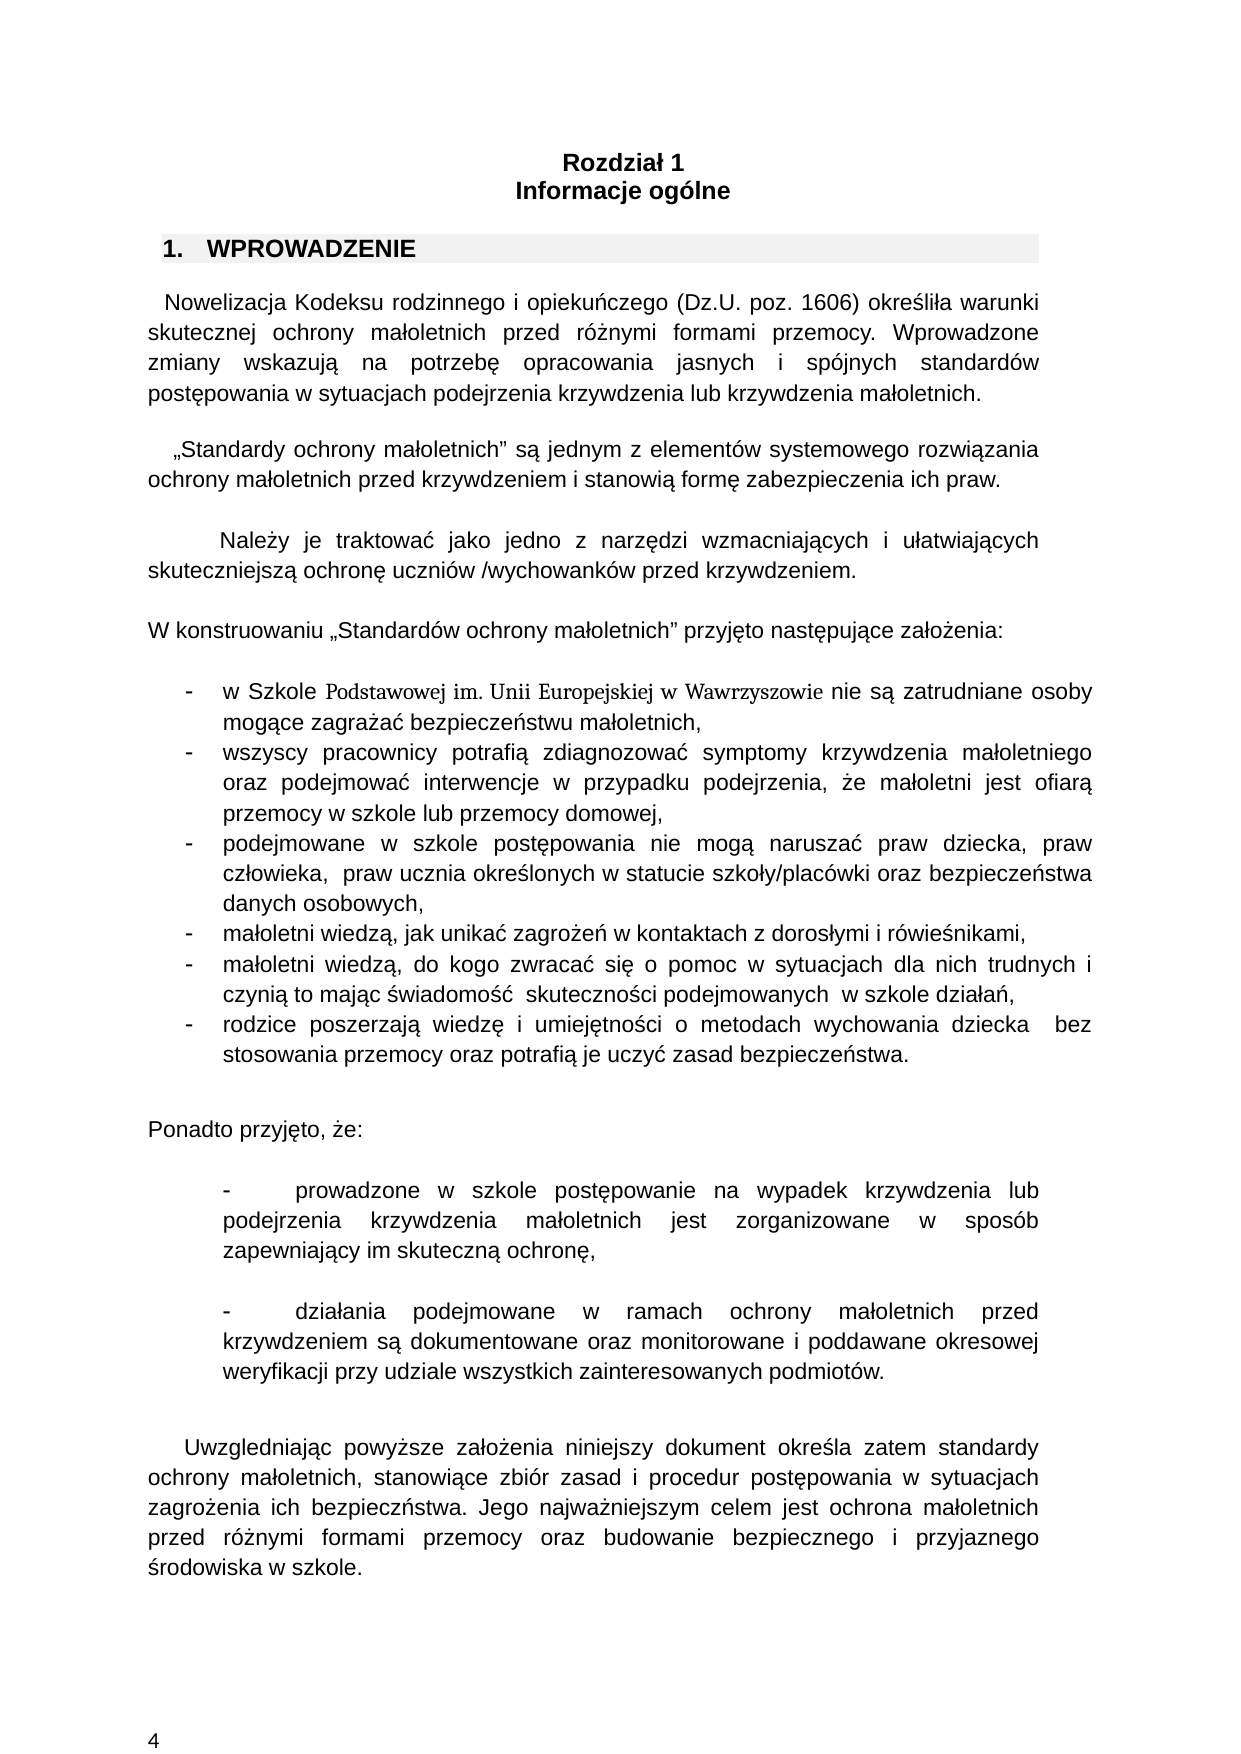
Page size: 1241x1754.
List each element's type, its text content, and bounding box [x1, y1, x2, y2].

list w Szkole Podstawowej im. Unii Europejskiej w Wawrzyszowie nie są zatrudniane osoby mogące zagrażać bezpieczeństwu małoletnich, [185, 678, 1093, 735]
list podejmowane w szkole postępowania nie mogą naruszać praw dziecka, praw człowieka, praw ucznia określonych w statucie szkoły/placówki oraz bezpieczeństwa danych osobowych, [185, 830, 1093, 916]
list wszyscy pracownicy potrafią zdiagnozować symptomy krzywdzenia małoletniego oraz podejmować interwencje w przypadku podejrzenia, że małoletni jest ofiarą przemocy w szkole lub przemocy domowej, [185, 739, 1093, 826]
text W konstruowaniu „Standardów ochrony małoletnich” przyjęto następujące założenia: [148, 617, 1039, 644]
text Uwzgledniając powyższe założenia niniejszy dokument określa zatem standardy ochrony małoletnich, stanowiące zbiór zasad i procedur postępowania w sytuacjach zagrożenia ich bezpieczństwa. Jego najważniejszym celem jest ochrona małoletnich przed różnymi formami przemocy oraz budowanie bezpiecznego i przyjaznego środowiska w szkole. [148, 1433, 1039, 1581]
text „Standardy ochrony małoletnich” są jednym z elementów systemowego rozwiązania ochrony małoletnich przed krzywdzeniem i stanowią formę zabezpieczenia ich praw. [148, 436, 1039, 493]
text Należy je traktować jako jedno z narzędzi wzmacniających i ułatwiających skuteczniejszą ochronę uczniów /wychowanków przed krzywdzeniem. [148, 527, 1039, 583]
list WPROWADZENIE [162, 234, 1039, 263]
list Informacje ogólne [207, 176, 1039, 205]
list działania podejmowane w ramach ochrony małoletnich przed krzywdzeniem są dokumentowane oraz monitorowane i poddawane okresowej weryfikacji przy udziale wszystkich zainteresowanych podmiotów. [223, 1298, 1039, 1384]
list małoletni wiedzą, do kogo zwracać się o pomoc w sytuacjach dla nich trudnych i czynią to mając świadomość skuteczności podejmowanych w szkole działań, [185, 951, 1093, 1007]
text Nowelizacja Kodeksu rodzinnego i opiekuńczego (Dz.U. poz. 1606) określiła warunki skutecznej ochrony małoletnich przed różnymi formami przemocy. Wprowadzone zmiany wskazują na potrzebę opracowania jasnych i spójnych standardów postępowania w sytuacjach podejrzenia krzywdzenia lub krzywdzenia małoletnich. [148, 289, 1039, 406]
list Ponadto przyjęto, że: [148, 1116, 1039, 1143]
list małoletni wiedzą, jak unikać zagrożeń w kontaktach z dorosłymi i rówieśnikami, [185, 920, 1093, 947]
list prowadzone w szkole postępowanie na wypadek krzywdzenia lub podejrzenia krzywdzenia małoletnich jest zorganizowane w sposób zapewniający im skuteczną ochronę, [223, 1177, 1039, 1264]
list Rozdział 1 [207, 148, 1039, 176]
list rodzice poszerzają wiedzę i umiejętności o metodach wychowania dziecka bez stosowania przemocy oraz potrafią je uczyć zasad bezpieczeństwa. [185, 1011, 1093, 1067]
